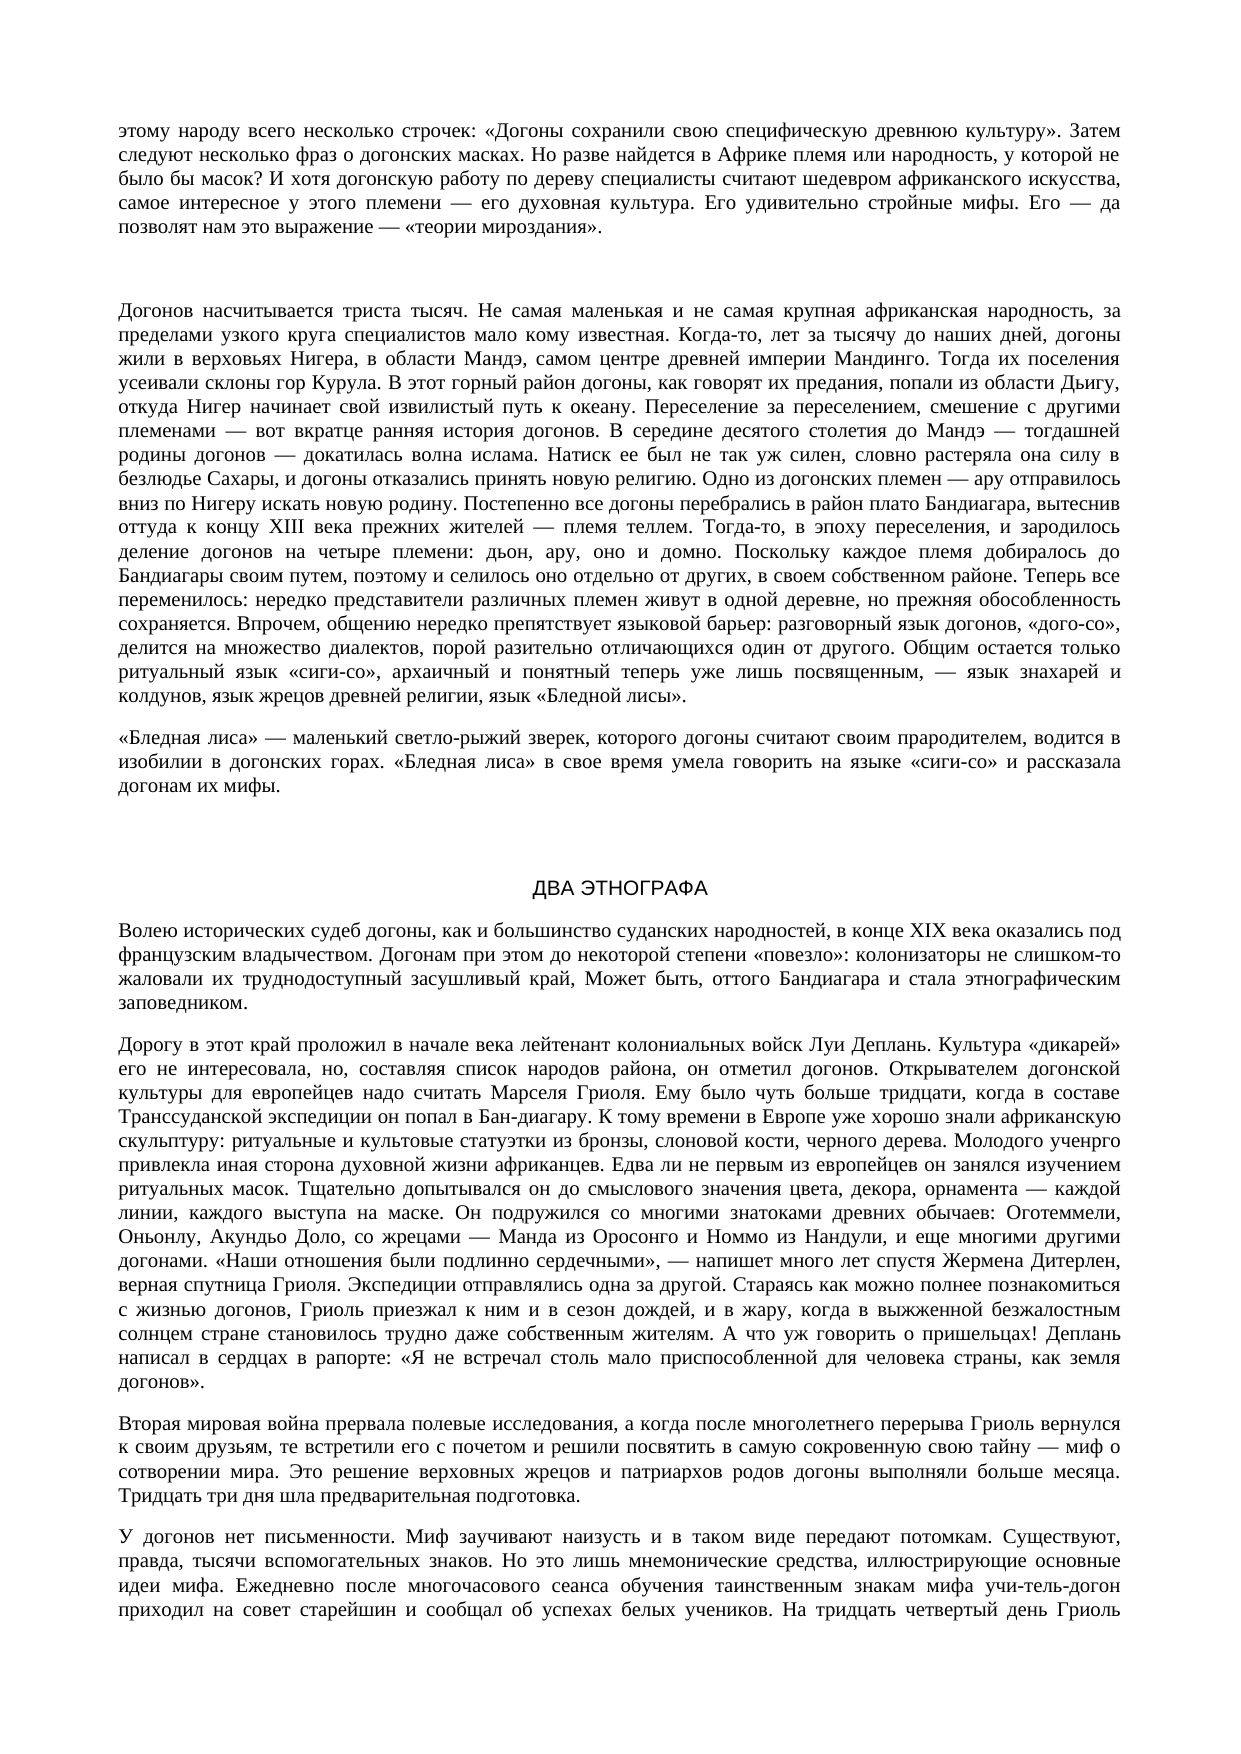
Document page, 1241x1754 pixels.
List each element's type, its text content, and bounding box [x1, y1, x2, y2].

text этому народу всего несколько строчек: «Догоны сохранили свою специфическую древнюю культуру». Затем следуют несколько фраз о догонских масках. Но разве найдется в Африке племя или народность, у которой не было бы масок? И хотя догонскую работу по дереву специалисты считают шедевром африканского искусства, самое интересное у этого племени — его духовная культура. Его удивительно стройные мифы. Его — да позволят нам это выражение — «теории мироздания». [118, 118, 1122, 238]
text Вторая мировая война прервала полевые исследования, а когда после многолетнего перерыва Гриоль вернулся к своим друзьям, те встретили его с почетом и решили посвятить в самую сокровенную свою тайну — миф о сотворении мира. Это решение верховных жрецов и патриархов родов догоны выполняли больше месяца. Тридцать три дня шла предварительная подготовка. [118, 1410, 1122, 1507]
text «Бледная лиса» — маленький светло-рыжий зверек, которого догоны считают своим прародителем, водится в изобилии в догонских горах. «Бледная лиса» в свое время умела говорить на языке «сиги-со» и рассказала догонам их мифы. [118, 725, 1122, 797]
text Догонов насчитывается триста тысяч. Не самая маленькая и не самая крупная африканская народность, за пределами узкого круга специалистов мало кому известная. Когда-то, лет за тысячу до наших дней, догоны жили в верховьях Нигера, в области Мандэ, самом центре древней империи Мандинго. Тогда их поселения усеивали склоны гор Курула. В этот горный район догоны, как говорят их предания, попали из области Дьигу, откуда Нигер начинает свой извилистый путь к океану. Переселение за переселением, смешение с другими племенами — вот вкратце ранняя история догонов. В середине десятого столетия до Мандэ — тогдашней родины догонов — докатилась волна ислама. Натиск ее был не так уж силен, словно растеряла она силу в безлюдье Сахары, и догоны отказались принять новую религию. Одно из догонских племен — ару отправилось вниз по Нигеру искать новую родину. Постепенно все догоны перебрались в район плато Бандиагара, вытеснив оттуда к концу XIII века прежних жителей — племя теллем. Тогда-то, в эпоху переселения, и зародилось деление догонов на четыре племени: дьон, ару, оно и домно. Поскольку каждое племя добиралось до Бандиагары своим путем, поэтому и селилось оно отдельно от других, в своем собственном районе. Теперь все переменилось: нередко представители различных племен живут в одной деревне, но прежняя обособленность сохраняется. Впрочем, общению нередко препятствует языковой барьер: разговорный язык догонов, «дого-со», делится на множество диалектов, порой разительно отличающихся один от другого. Общим остается только ритуальный язык «сиги-со», архаичный и понятный теперь уже лишь посвященным, — язык знахарей и колдунов, язык жрецов древней религии, язык «Бледной лисы». [118, 298, 1122, 707]
text Дорогу в этот край проложил в начале века лейтенант колониальных войск Луи Деплань. Культура «дикарей» его не интересовала, но, составляя список народов района, он отметил догонов. Открывателем догонской культуры для европейцев надо считать Марселя Гриоля. Ему было чуть больше тридцати, когда в составе Транссуданской экспедиции он попал в Бан-диагару. К тому времени в Европе уже хорошо знали африканскую скульптуру: ритуальные и культовые статуэтки из бронзы, слоновой кости, черного дерева. Молодого ученрго привлекла иная сторона духовной жизни африканцев. Едва ли не первым из европейцев он занялся изучением ритуальных масок. Тщательно допытывался он до смыслового значения цвета, декора, орнамента — каждой линии, каждого выступа на маске. Он подружился со многими знатоками древних обычаев: Оготеммели, Оньонлу, Акундьо Доло, со жрецами — Манда из Оросонго и Номмо из Нандули, и еще многими другими догонами. «Наши отношения были подлинно сердечными», — напишет много лет спустя Жермена Дитерлен, верная спутница Гриоля. Экспедиции отправлялись одна за другой. Стараясь как можно полнее познакомиться с жизнью догонов, Гриоль приезжал к ним и в сезон дождей, и в жару, когда в выжженной безжалостным солнцем стране становилось трудно даже собственным жителям. А что уж говорить о пришельцах! Деплань написал в сердцах в рапорте: «Я не встречал столь мало приспособленной для человека страны, как земля догонов». [118, 1032, 1122, 1393]
subtitle ДВА ЭТНОГРАФА [118, 875, 1122, 899]
text Волею исторических судеб догоны, как и большинство суданских народностей, в конце XIX века оказались под французским владычеством. Догонам при этом до некоторой степени «повезло»: колонизаторы не слишком-то жаловали их труднодоступный засушливый край, Может быть, оттого Бандиагара и стала этнографическим заповедником. [118, 918, 1122, 1014]
text У догонов нет письменности. Миф заучивают наизусть и в таком виде передают потомкам. Существуют, правда, тысячи вспомогательных знаков. Но это лишь мнемонические средства, иллюстрирующие основные идеи мифа. Ежедневно после многочасового сеанса обучения таинственным знакам мифа учи-тель-догон приходил на совет старейшин и сообщал об успехах белых учеников. На тридцать четвертый день Гриоль [118, 1524, 1122, 1621]
